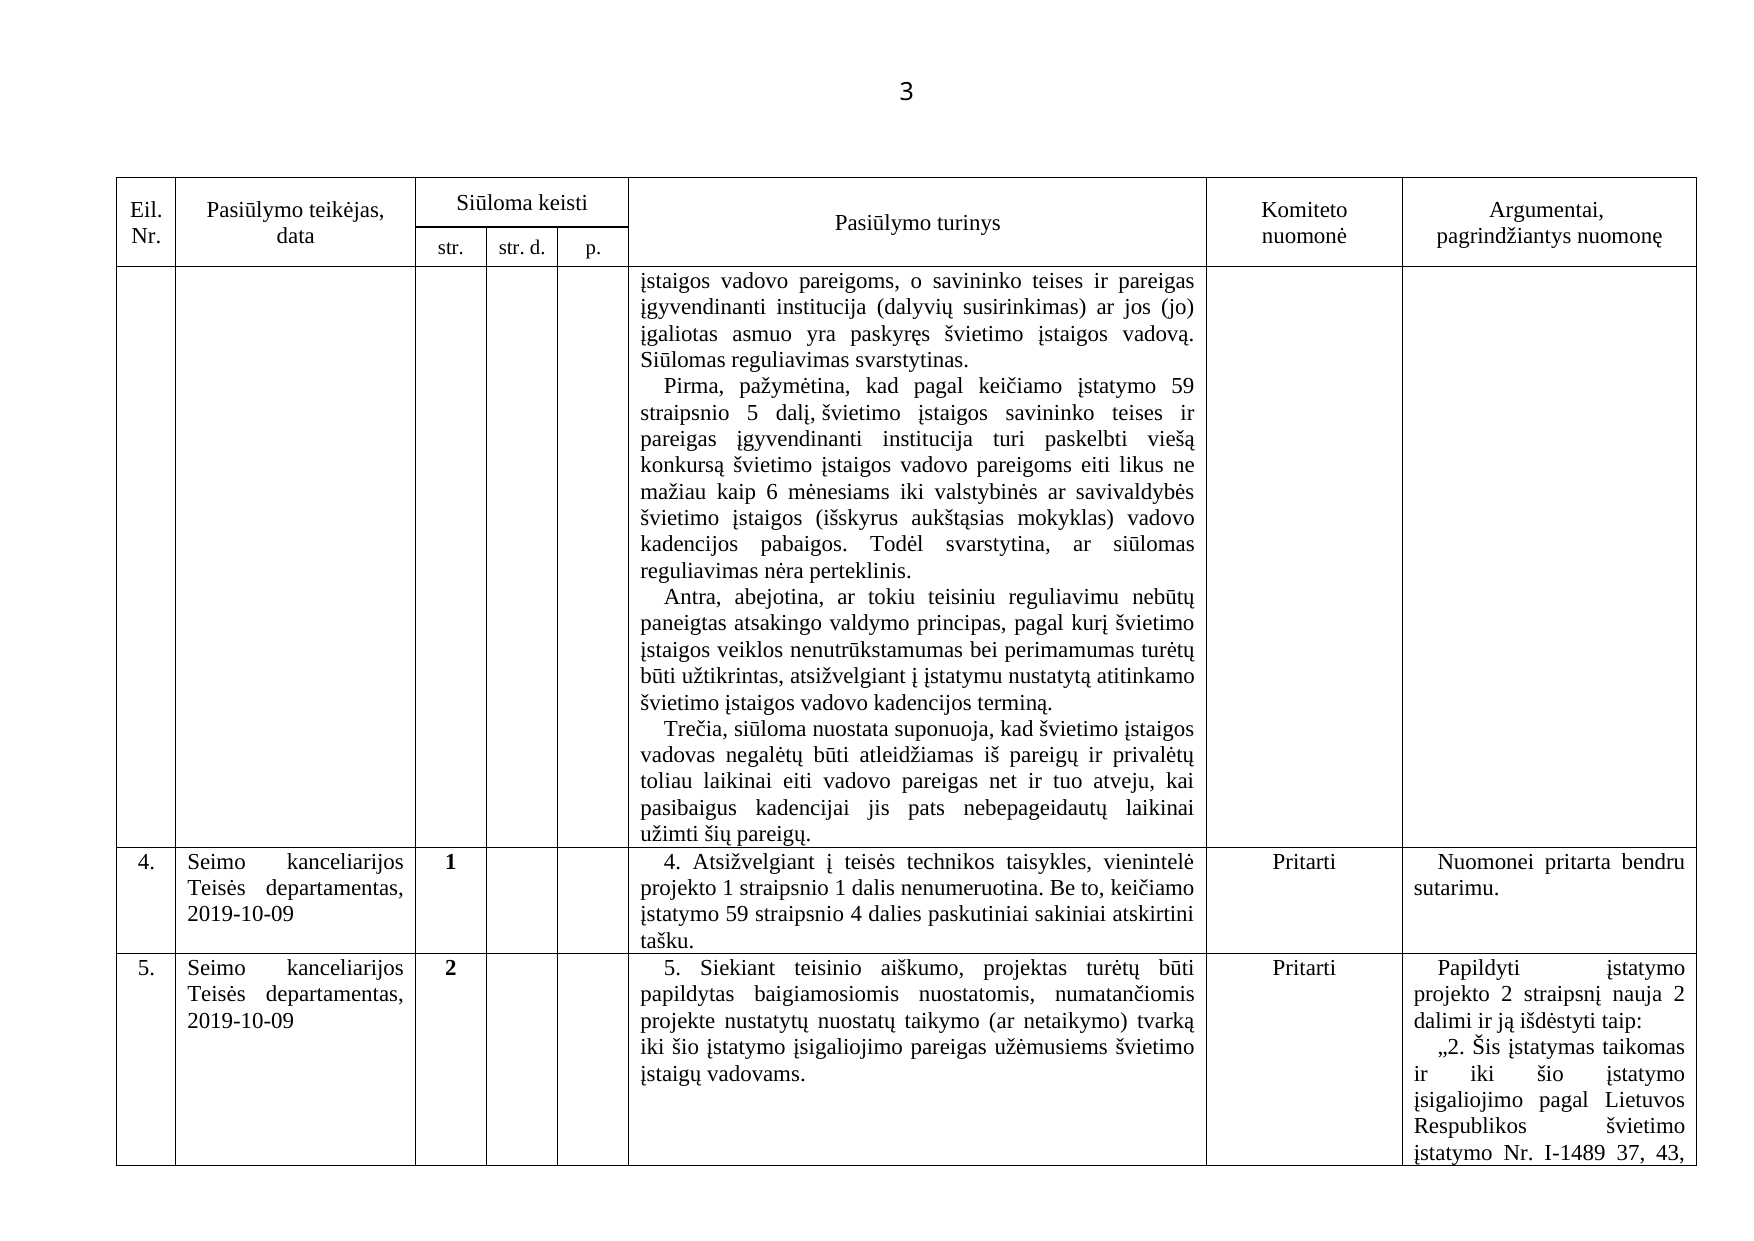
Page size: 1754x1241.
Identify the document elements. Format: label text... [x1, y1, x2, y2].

table_cell įstaigos vadovo pareigoms, o savininko teises ir pareigas įgyvendinanti institucija (dalyvių susirinkimas) ar jos (jo) įgaliotas asmuo yra paskyręs švietimo įstaigos vadovą. Siūlomas reguliavimas svarstytinas. Pirma, pažymėtina, kad pagal keičiamo įstatymo 59 straipsnio 5 dalį, švietimo įstaigos savininko teises ir pareigas įgyvendinanti institucija turi paskelbti viešą konkursą švietimo įstaigos vadovo pareigoms eiti likus ne mažiau kaip 6 mėnesiams iki valstybinės ar savivaldybės švietimo įstaigos (išskyrus aukštąsias mokyklas) vadovo kadencijos pabaigos. Todėl svarstytina, ar siūlomas reguliavimas nėra perteklinis. Antra, abejotina, ar tokiu teisiniu reguliavimu nebūtų paneigtas atsakingo valdymo principas, pagal kurį švietimo įstaigos veiklos nenutrūkstamumas bei perimamumas turėtų būti užtikrintas, atsižvelgiant į įstatymu nustatytą atitinkamo švietimo įstaigos vadovo kadencijos terminą. Trečia, siūloma nuostata suponuoja, kad švietimo įstaigos vadovas negalėtų būti atleidžiamas iš pareigų ir privalėtų toliau laikinai eiti vadovo pareigas net ir tuo atveju, kai pasibaigus kadencijai jis pats nebepageidautų laikinai užimti šių pareigų. [629, 267, 1206, 847]
table_cell 5. [117, 954, 175, 1165]
table_header Komiteto nuomonė [1207, 178, 1402, 266]
table_cell str. d. [487, 228, 557, 266]
table_header Pasiūlymo turinys [629, 178, 1206, 266]
table_header Argumentai, pagrindžiantys nuomonę [1403, 178, 1696, 266]
table_cell 5. Siekiant teisinio aiškumo, projektas turėtų būti papildytas baigiamosiomis nuostatomis, numatančiomis projekte nustatytų nuostatų taikymo (ar netaikymo) tvarką iki šio įstatymo įsigaliojimo pareigas užėmusiems švietimo įstaigų vadovams. [629, 954, 1206, 1165]
table_cell 2 [416, 954, 486, 1165]
table_cell [487, 954, 557, 1165]
table_cell Seimo kanceliarijos Teisės departamentas, 2019-10-09 [176, 954, 415, 1165]
table_cell 4. Atsižvelgiant į teisės technikos taisykles, vienintelė projekto 1 straipsnio 1 dalis nenumeruotina. Be to, keičiamo įstatymo 59 straipsnio 4 dalies paskutiniai sakiniai atskirtini tašku. [629, 848, 1206, 953]
table_header Pasiūlymo teikėjas, data [176, 178, 415, 266]
table_cell Pritarti [1207, 954, 1402, 1165]
table_cell [558, 954, 628, 1165]
table_cell [487, 848, 557, 953]
table_cell p. [558, 228, 628, 266]
table_cell str. [416, 228, 486, 266]
table_header Eil. Nr. [117, 178, 175, 266]
table_cell [558, 848, 628, 953]
table_header Siūloma keisti [416, 178, 628, 226]
table_cell [117, 267, 175, 847]
table_cell [176, 267, 415, 847]
table_cell Papildyti įstatymo projekto 2 straipsnį nauja 2 dalimi ir ją išdėstyti taip: „2. Šis įstatymas taikomas ir iki šio įstatymo įsigaliojimo pagal Lietuvos Respublikos švietimo įstatymo Nr. I-1489 37, 43, [1403, 954, 1696, 1165]
table_cell [1403, 267, 1696, 847]
table_cell Seimo kanceliarijos Teisės departamentas, 2019-10-09 [176, 848, 415, 953]
table_cell 4. [117, 848, 175, 953]
table_cell Nuomonei pritarta bendru sutarimu. [1403, 848, 1696, 953]
table_cell [1207, 267, 1402, 847]
table_cell [416, 267, 486, 847]
table_cell Pritarti [1207, 848, 1402, 953]
table_cell 1 [416, 848, 486, 953]
table_cell [558, 267, 628, 847]
table_cell [487, 267, 557, 847]
